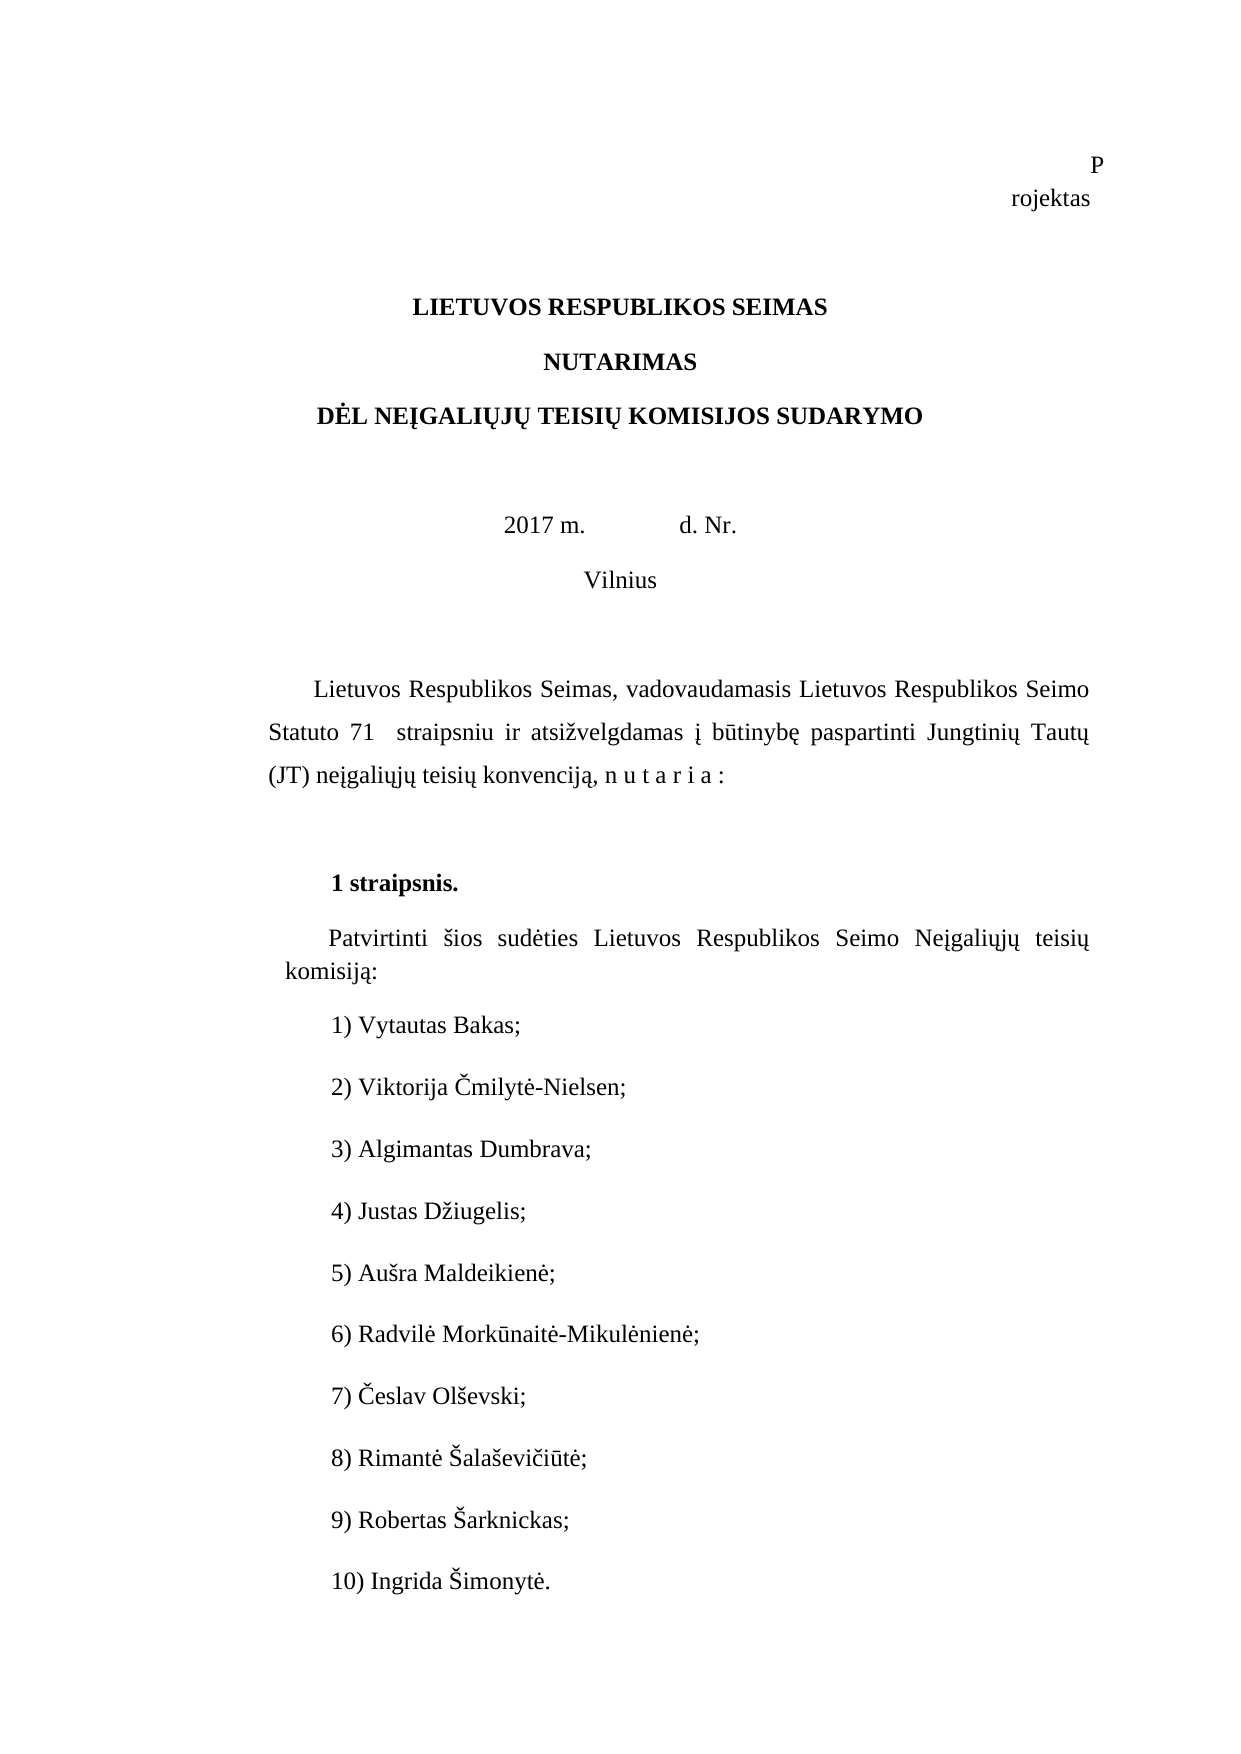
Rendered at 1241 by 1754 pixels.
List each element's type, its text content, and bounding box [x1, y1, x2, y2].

text 1) Vytautas Bakas; [150, 1011, 1090, 1039]
text 1 straipsnis. [150, 868, 1090, 897]
text 7) Česlav Olševski; [150, 1381, 1090, 1410]
text 8) Rimantė Šalaševičiūtė; [150, 1443, 1090, 1472]
text Patvirtinti šios sudėties Lietuvos Respublikos Seimo Neįgaliųjų teisių komisiją: [285, 923, 1090, 985]
text 4) Justas Džiugelis; [150, 1196, 1090, 1224]
text LIETUVOS RESPUBLIKOS SEIMAS [150, 292, 1090, 321]
text NUTARIMAS [150, 347, 1090, 376]
text 6) Radvilė Morkūnaitė-Mikulėnienė; [150, 1319, 1090, 1348]
text Projektas [150, 150, 1090, 212]
text Lietuvos Respublikos Seimas, vadovaudamasis Lietuvos Respublikos Seimo Statuto 71 straipsniu ir atsižvelgdamas į būtinybę paspartinti Jungtinių Tautų (JT) neįgaliųjų teisių konvenciją, n u t a r i a : [268, 674, 1090, 789]
text Vilnius [150, 565, 1090, 594]
text 2017 m. d. Nr. [150, 511, 1090, 539]
text 9) Robertas Šarknickas; [150, 1505, 1090, 1533]
text 3) Algimantas Dumbrava; [150, 1134, 1090, 1163]
text 10) Ingrida Šimonytė. [150, 1566, 1090, 1595]
text 2) Viktorija Čmilytė-Nielsen; [150, 1072, 1090, 1101]
text 5) Aušra Maldeikienė; [150, 1258, 1090, 1286]
text DĖL NEĮGALIŲJŲ TEISIŲ KOMISIJOS SUDARYMO [150, 401, 1090, 430]
